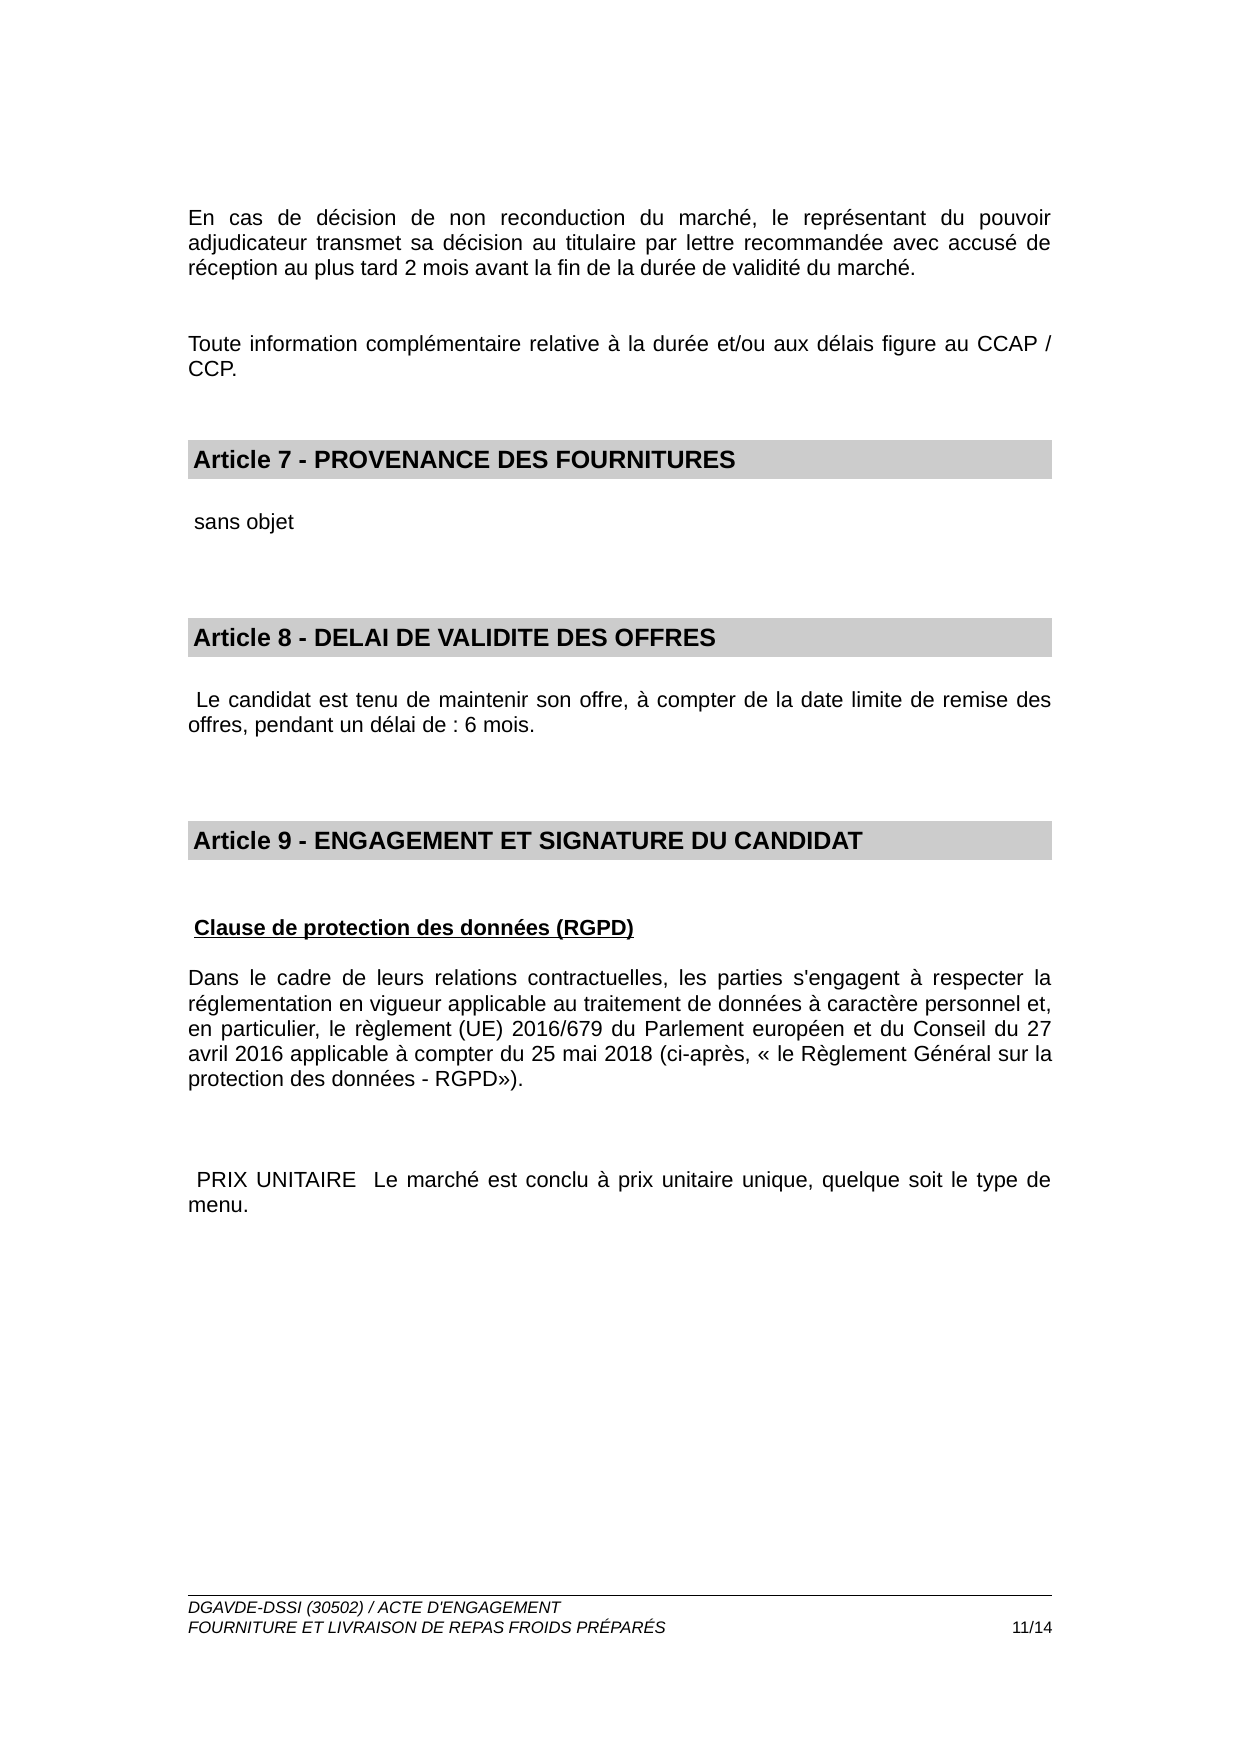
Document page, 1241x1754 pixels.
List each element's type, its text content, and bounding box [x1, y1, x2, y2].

text PRIX UNITAIRE Le marché est conclu à prix unitaire unique, quelque soit le type de menu. [188, 1167, 1052, 1217]
text Dans le cadre de leurs relations contractuelles, les parties s'engagent à respecter la réglementation en vigueur applicable au traitement de données à caractère personnel et, en particulier, le règlement (UE) 2016/679 du Parlement européen et du Conseil du 27 avril 2016 applicable à compter du 25 mai 2018 (ci-après, « le Règlement Général sur la protection des données - RGPD»). [188, 965, 1052, 1091]
text Le candidat est tenu de maintenir son offre, à compter de la date limite de remise des offres, pendant un délai de : 6 mois. [188, 686, 1052, 737]
text Clause de protection des données (RGPD) [188, 915, 1052, 940]
text sans objet [188, 508, 1052, 534]
subtitle DELAI DE VALIDITE DES OFFRES [190, 620, 1050, 655]
text Toute information complémentaire relative à la durée et/ou aux délais figure au CCAP / CCP. [188, 331, 1052, 381]
subtitle PROVENANCE DES FOURNITURES [190, 442, 1050, 477]
text En cas de décision de non reconduction du marché, le représentant du pouvoir adjudicateur transmet sa décision au titulaire par lettre recommandée avec accusé de réception au plus tard 2 mois avant la fin de la durée de validité du marché. [188, 204, 1052, 280]
subtitle ENGAGEMENT ET SIGNATURE DU CANDIDAT [190, 823, 1050, 858]
